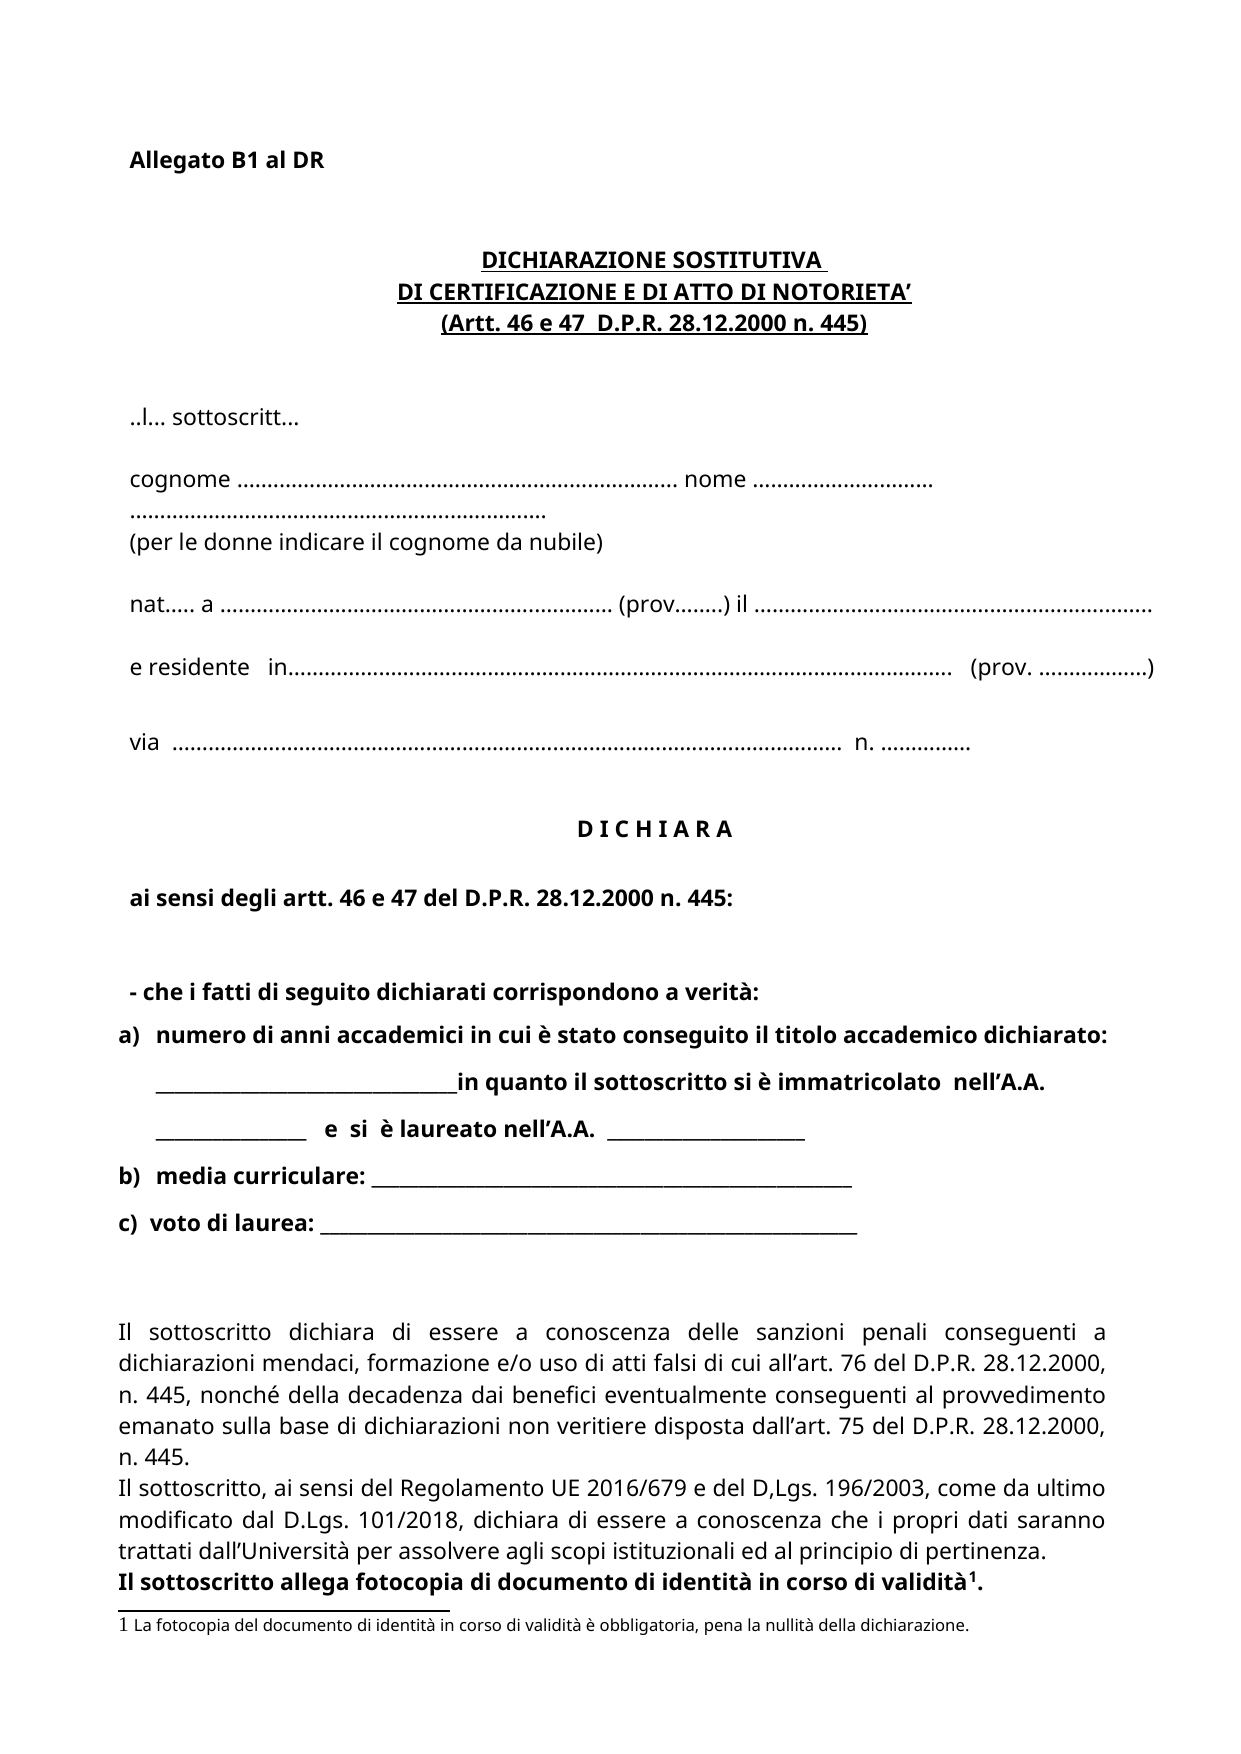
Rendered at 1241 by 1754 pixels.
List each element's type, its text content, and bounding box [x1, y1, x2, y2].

list media curriculare: ___________________________________________________ [118, 1160, 1149, 1191]
text ________________________________in quanto il sottoscritto si è immatricolato nell’A.A. ________________ e si è laureato nell’A.A. _____________________ [156, 1066, 1149, 1144]
text Il sottoscritto allega fotocopia di documento di identità in corso di validità. [118, 1566, 1107, 1597]
text Il sottoscritto dichiara di essere a conoscenza delle sanzioni penali conseguenti a dichiarazioni mendaci, formazione e/o uso di atti falsi di cui all’art. 76 del D.P.R. 28.12.2000, n. 445, nonché della decadenza dai benefici eventualmente conseguenti al provvedimento emanato sulla base di dichiarazioni non veritiere disposta dall’art. 75 del D.P.R. 28.12.2000, n. 445. [118, 1316, 1107, 1472]
text La fotocopia del documento di identità in corso di validità è obbligatoria, pena la nullità della dichiarazione. [118, 1611, 1122, 1636]
text Il sottoscritto, ai sensi del Regolamento UE 2016/679 e del D,Lgs. 196/2003, come da ultimo modificato dal D.Lgs. 101/2018, dichiara di essere a conoscenza che i propri dati saranno trattati dall’Università per assolvere agli scopi istituzionali ed al principio di pertinenza. [118, 1472, 1107, 1566]
text c) voto di laurea: _________________________________________________________ [118, 1207, 1149, 1238]
table_header Allegato B1 al DR DICHIARAZIONE SOSTITUTIVA DI CERTIFICAZIONE E DI ATTO DI NOTORIETA’ (Artt. 46 e 47 D.P.R. 28.12.2000 n. 445) ..l... sottoscritt... cognome ….…………………………………………………………... nome ………………………… ……………………………………………..……………. (per le donne indicare il cognome da nubile) nat….. a ……………………………………………..………… (prov……..) il ………………………………………………….…….. e residente in……………………………………………………………………………………………….. (prov. ………………) via ………………………………………………………………………………………………… n. …………… D I C H I A R A ai sensi degli artt. 46 e 47 del D.P.R. 28.12.2000 n. 445: - che i fatti di seguito dichiarati corrispondono a verità: [118, 119, 1161, 1019]
list numero di anni accademici in cui è stato conseguito il titolo accademico dichiarato: [118, 1019, 1149, 1050]
